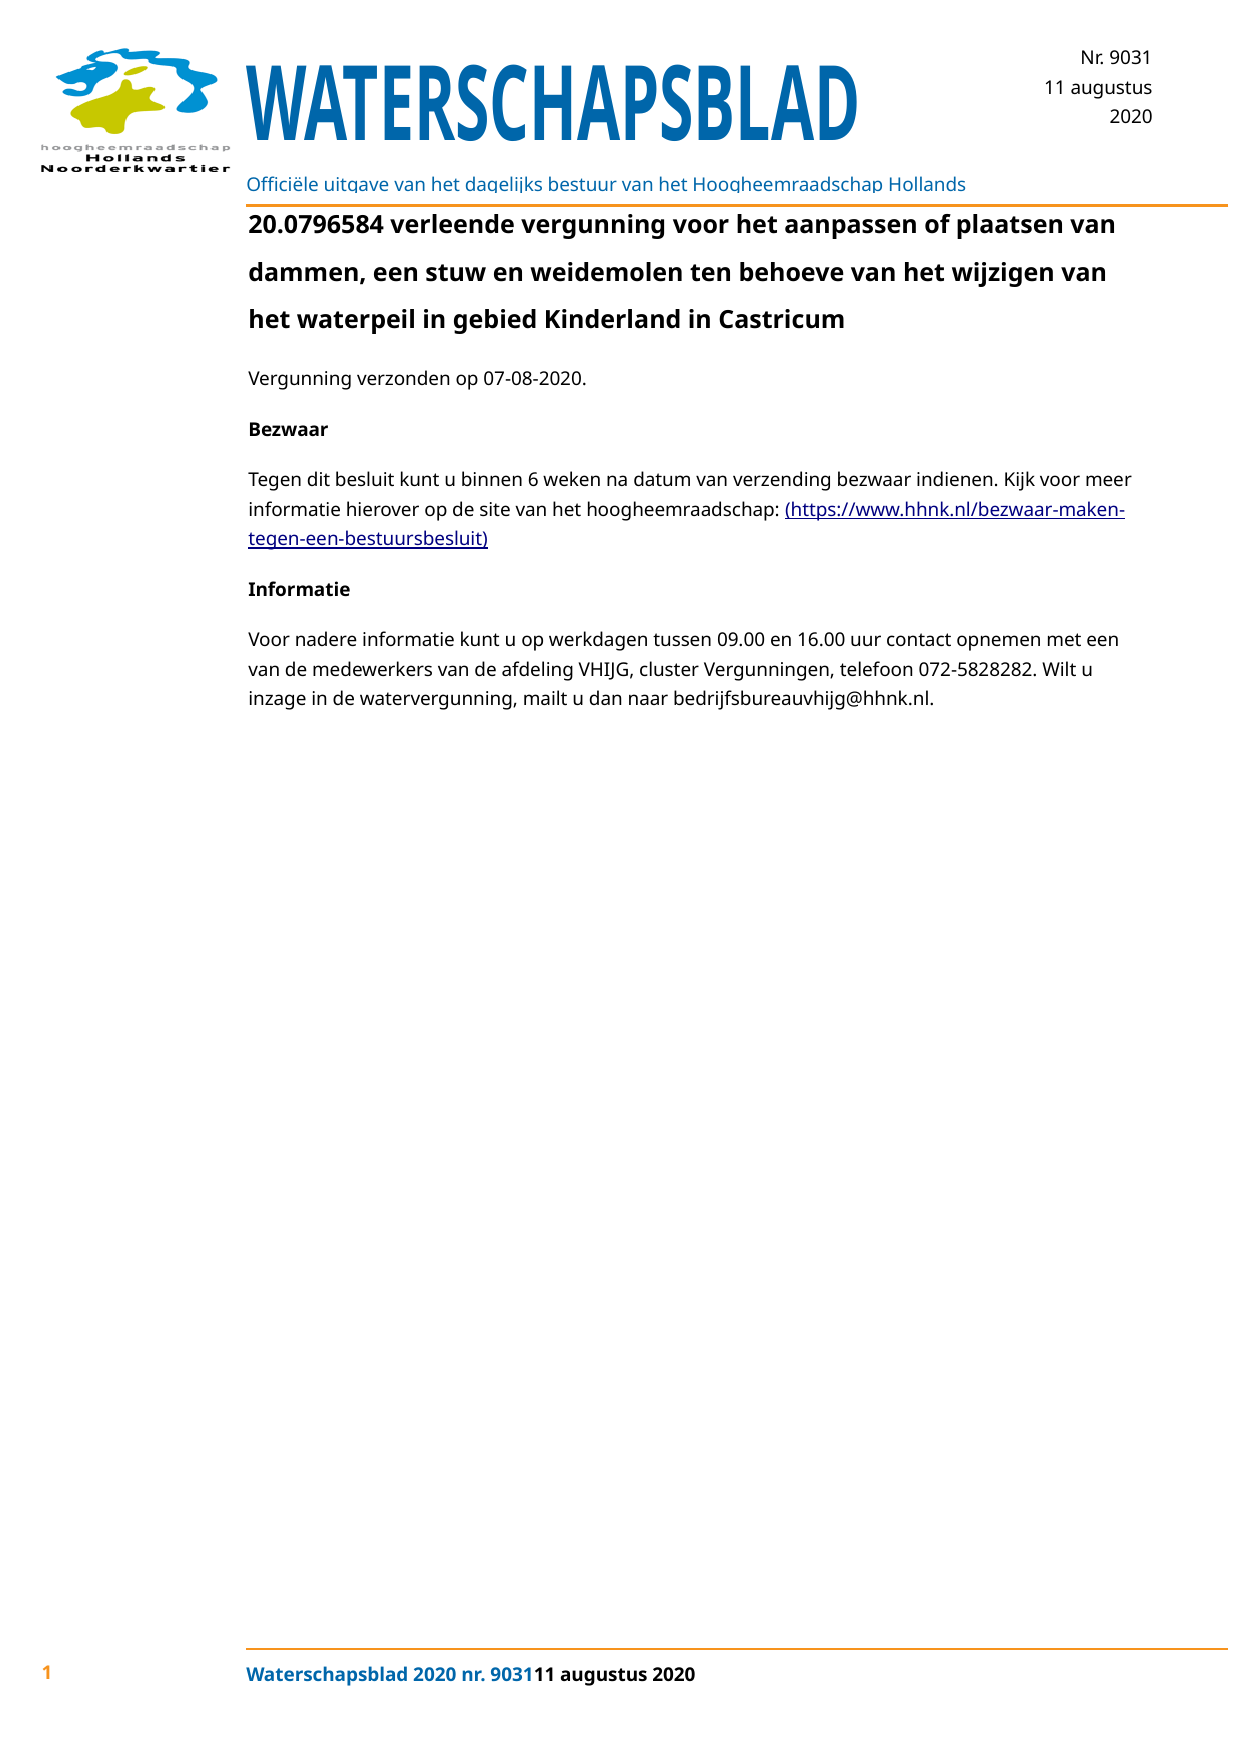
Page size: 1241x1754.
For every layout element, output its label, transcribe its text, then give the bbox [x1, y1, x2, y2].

text 20.0796584 verleende vergunning voor het aanpassen of plaatsen van dammen, een stuw en weidemolen ten behoeve van het wijzigen van het waterpeil in gebied Kinderland in Castricum [248, 207, 1152, 336]
text Informatie [248, 576, 1152, 602]
text Vergunning verzonden op 07-08-2020. [248, 366, 1152, 391]
text Tegen dit besluit kunt u binnen 6 weken na datum van verzending bezwaar indienen. Kijk voor meer informatie hierover op de site van het hoogheemraadschap: (https://www.hhnk.nl/bezwaar-maken-tegen-een-bestuursbesluit) [248, 466, 1152, 551]
picture [41, 47, 231, 172]
text Bezwaar [248, 416, 1152, 442]
text Voor nadere informatie kunt u op werkdagen tussen 09.00 en 16.00 uur contact opnemen met een van de medewerkers van de afdeling VHIJG, cluster Vergunningen, telefoon 072-5828282. Wilt u inzage in de watervergunning, mailt u dan naar bedrijfsbureauvhijg@hhnk.nl. [248, 626, 1152, 711]
